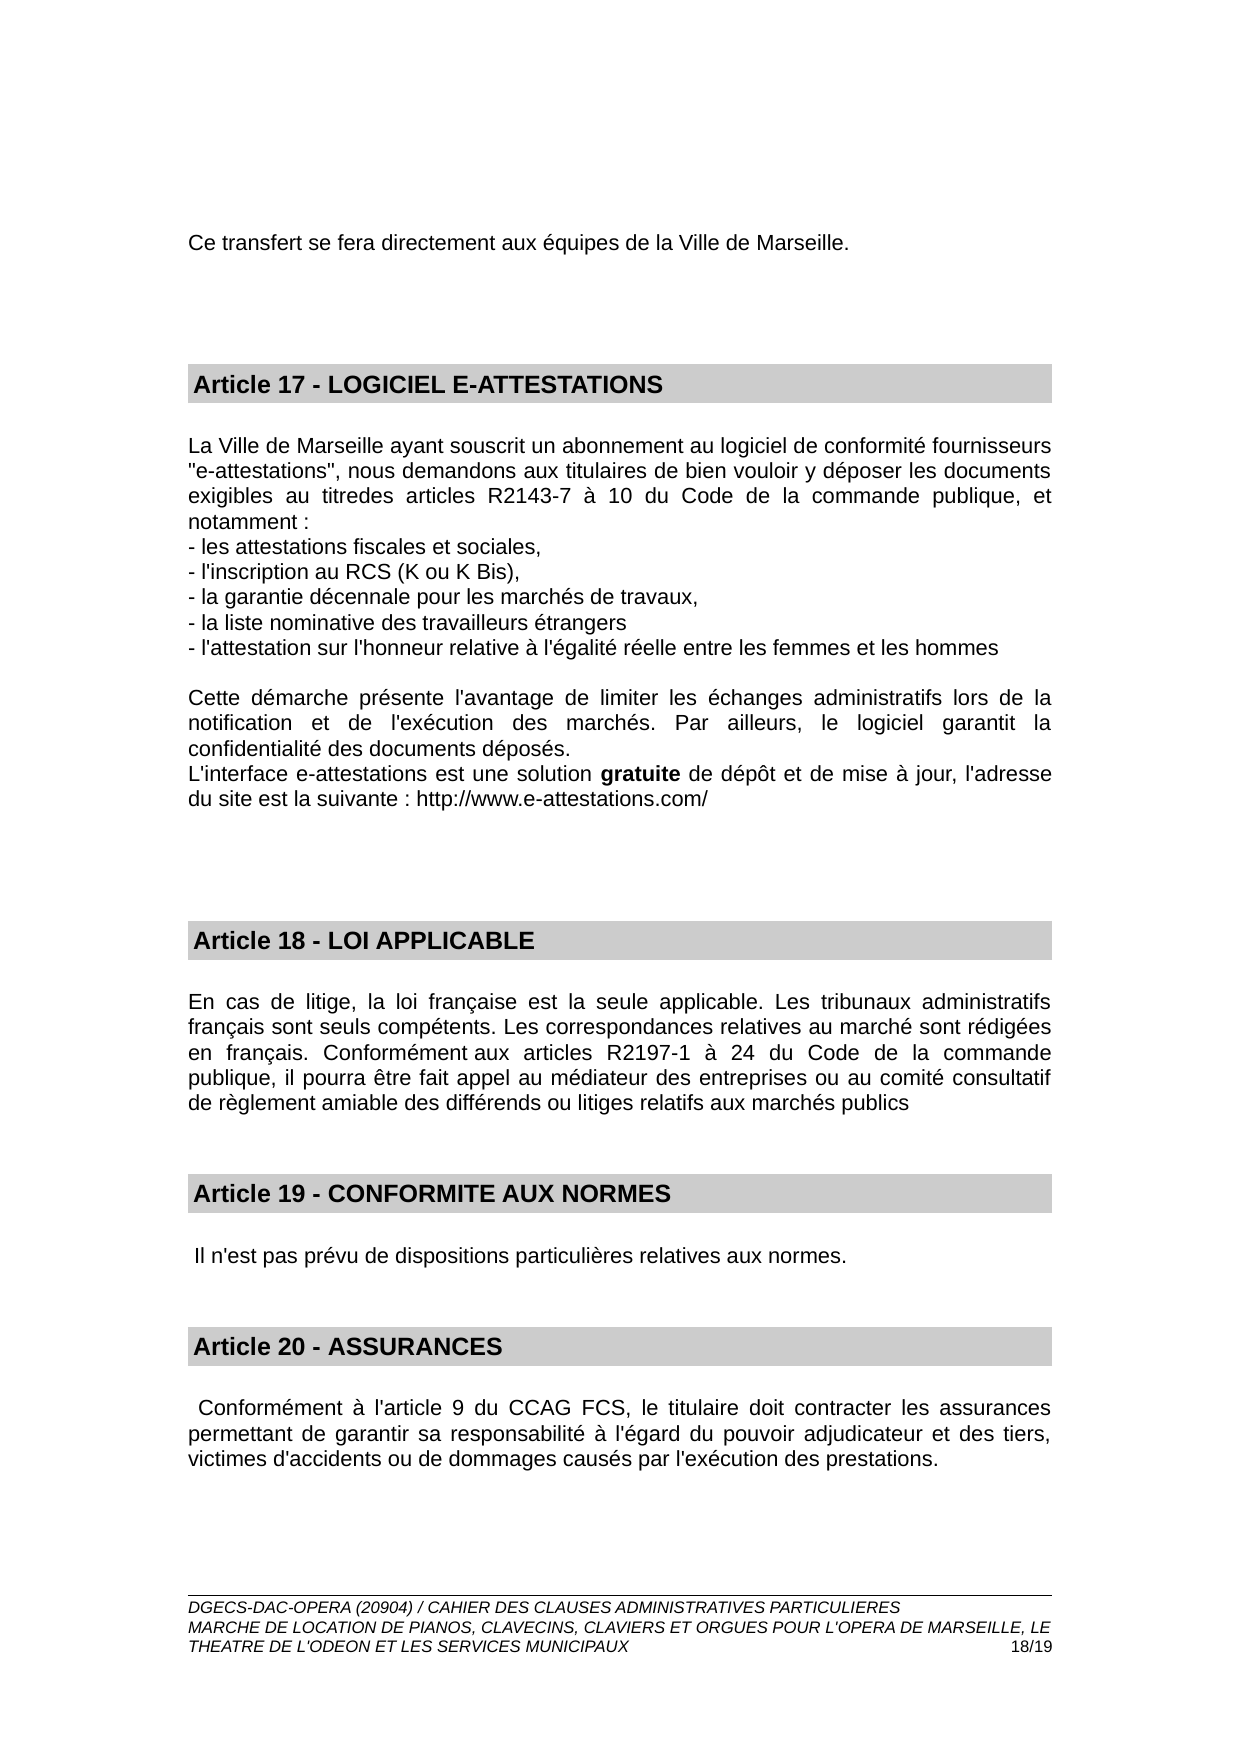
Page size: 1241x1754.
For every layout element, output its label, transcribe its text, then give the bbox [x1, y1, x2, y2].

subtitle LOGICIEL E-ATTESTATIONS [190, 367, 1050, 401]
text - l'attestation sur l'honneur relative à l'égalité réelle entre les femmes et les hommes [188, 634, 1052, 660]
text Conformément à l'article 9 du CCAG FCS, le titulaire doit contracter les assurances permettant de garantir sa responsabilité à l'égard du pouvoir adjudicateur et des tiers, victimes d'accidents ou de dommages causés par l'exécution des prestations. [188, 1395, 1052, 1471]
text - l'inscription au RCS (K ou K Bis), [188, 559, 1052, 584]
subtitle ASSURANCES [190, 1329, 1050, 1364]
subtitle LOI APPLICABLE [190, 923, 1050, 957]
text Cette démarche présente l'avantage de limiter les échanges administratifs lors de la notification et de l'exécution des marchés. Par ailleurs, le logiciel garantit la confidentialité des documents déposés. [188, 685, 1052, 761]
text - la liste nominative des travailleurs étrangers [188, 609, 1052, 634]
text L'interface e-attestations est une solution gratuite de dépôt et de mise à jour, l'adresse du site est la suivante : http://www.e-attestations.com/ [188, 761, 1052, 811]
text - la garantie décennale pour les marchés de travaux, [188, 584, 1052, 609]
text En cas de litige, la loi française est la seule applicable. Les tribunaux administratifs français sont seuls compétents. Les correspondances relatives au marché sont rédigées en français. Conformément aux articles R2197-1 à 24 du Code de la commande publique, il pourra être fait appel au médiateur des entreprises ou au comité consultatif de règlement amiable des différends ou litiges relatifs aux marchés publics [188, 989, 1052, 1115]
text Il n'est pas prévu de dispositions particulières relatives aux normes. [188, 1242, 1052, 1268]
subtitle CONFORMITE AUX NORMES [190, 1176, 1050, 1211]
text La Ville de Marseille ayant souscrit un abonnement au logiciel de conformité fournisseurs "e-attestations", nous demandons aux titulaires de bien vouloir y déposer les documents exigibles au titredes articles R2143-7 à 10 du Code de la commande publique, et notamment : [188, 433, 1052, 534]
text - les attestations fiscales et sociales, [188, 534, 1052, 559]
text Ce transfert se fera directement aux équipes de la Ville de Marseille. [188, 230, 1052, 255]
